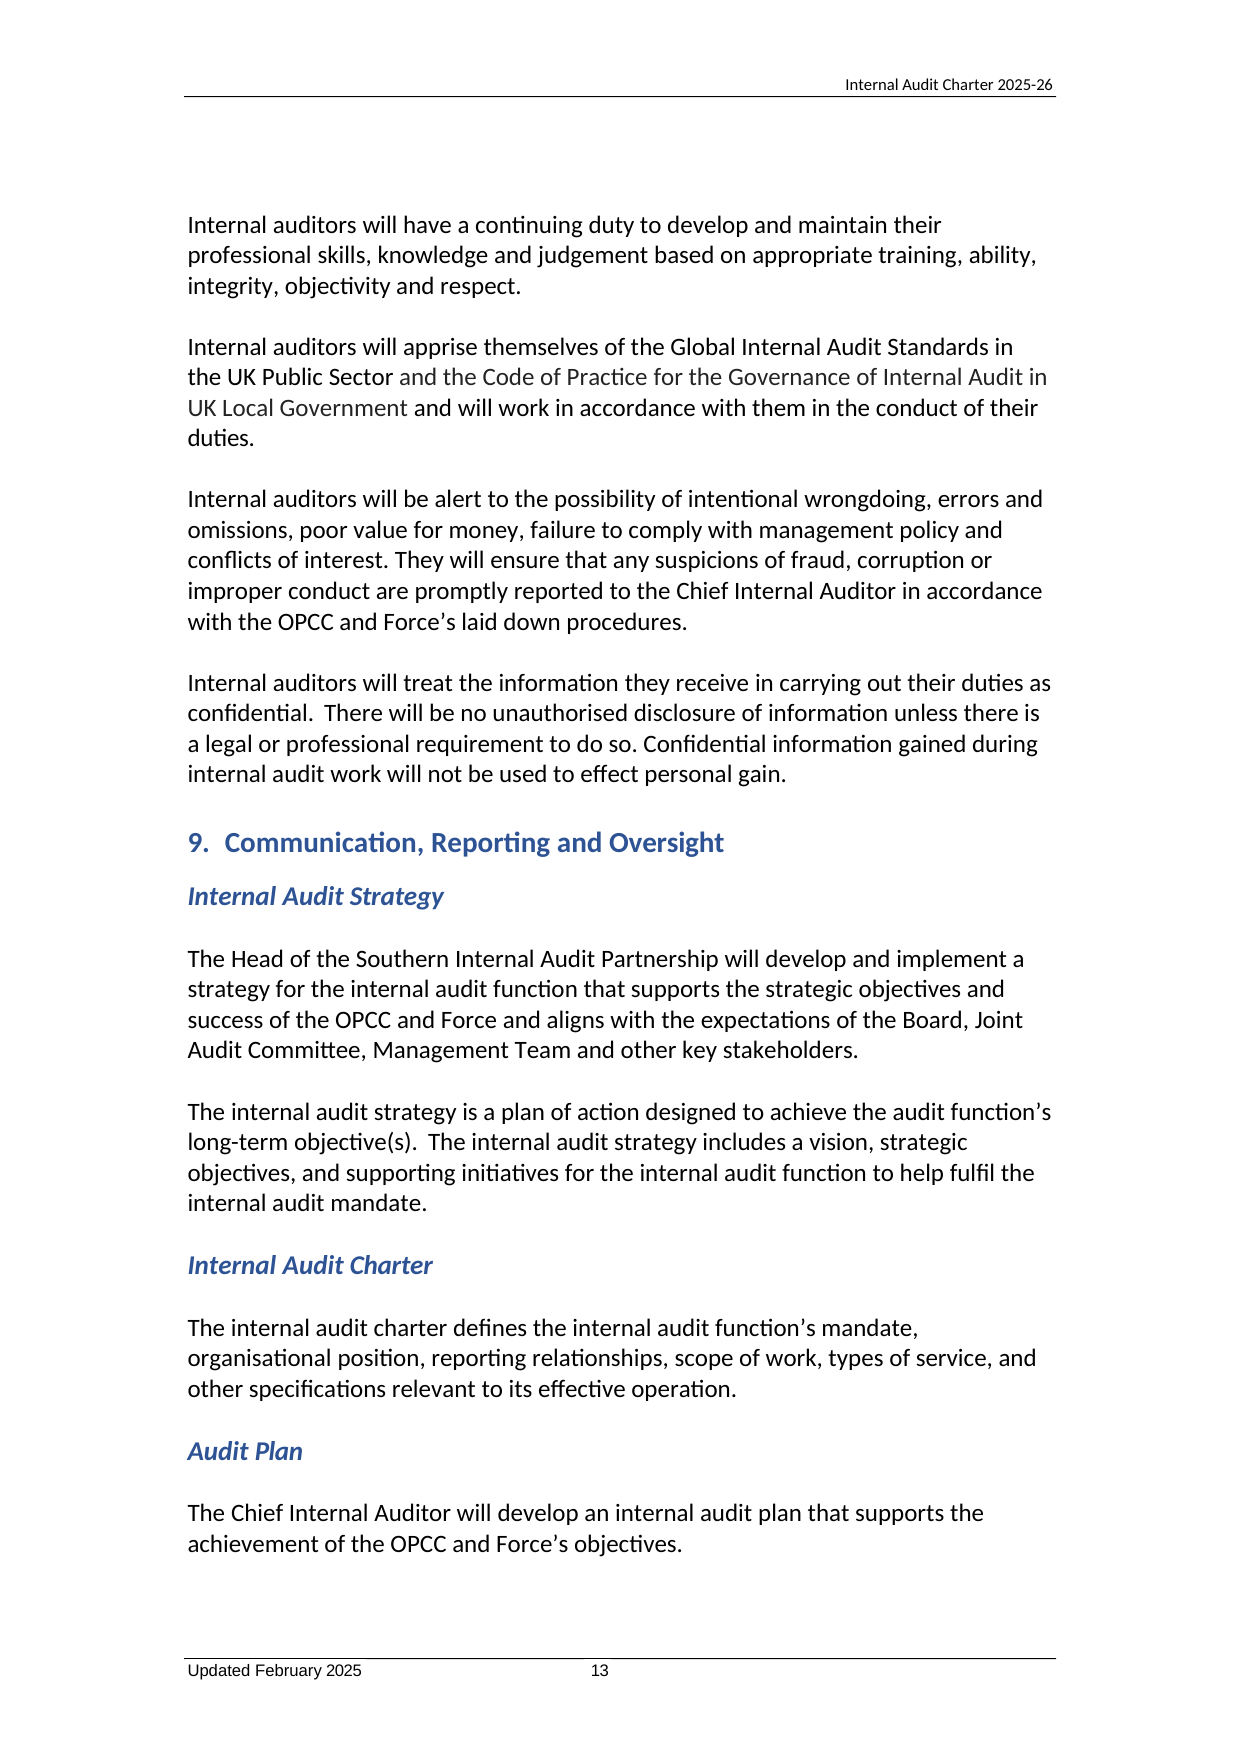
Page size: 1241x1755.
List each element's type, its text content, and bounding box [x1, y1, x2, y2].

text The Chief Internal Auditor will develop an internal audit plan that supports the achievement of the OPCC and Force’s objectives. [187, 1497, 1047, 1558]
text Internal auditors will apprise themselves of the Global Internal Audit Standards in the UK Public Sector and the Code of Practice for the Governance of Internal Audit in UK Local Government and will work in accordance with them in the conduct of their duties. [187, 331, 1048, 453]
subtitle Communication, Reporting and Oversight [187, 824, 1066, 860]
text The internal audit charter defines the internal audit function’s mandate, organisational position, reporting relationships, scope of work, types of service, and other specifications relevant to its effective operation. [187, 1312, 1046, 1403]
text Internal auditors will treat the information they receive in carrying out their duties as confidential. There will be no unauthorised disclosure of information unless there is a legal or professional requirement to do so. Confidential information gained during internal audit work will not be used to effect personal gain. [187, 667, 1052, 789]
subtitle Internal Audit Charter [187, 1248, 1066, 1281]
text Internal auditors will be alert to the possibility of intentional wrongdoing, errors and omissions, poor value for money, failure to comply with management policy and conflicts of interest. They will ensure that any suspicions of fraud, corruption or improper conduct are promptly reported to the Chief Internal Auditor in accordance with the OPCC and Force’s laid down procedures. [187, 483, 1047, 636]
text The internal audit strategy is a plan of action designed to achieve the audit function’s long-term objective(s). The internal audit strategy includes a vision, strategic objectives, and supporting initiatives for the internal audit function to help fulfil the internal audit mandate. [187, 1096, 1053, 1218]
subtitle Audit Plan [187, 1434, 1066, 1467]
text Internal auditors will have a continuing duty to develop and maintain their professional skills, knowledge and judgement based on appropriate training, ability, integrity, objectivity and respect. [187, 209, 1046, 300]
text The Head of the Southern Internal Audit Partnership will develop and implement a strategy for the internal audit function that supports the strategic objectives and success of the OPCC and Force and aligns with the expectations of the Board, Joint Audit Committee, Management Team and other key stakeholders. [187, 943, 1046, 1065]
subtitle Internal Audit Strategy [187, 879, 1066, 912]
